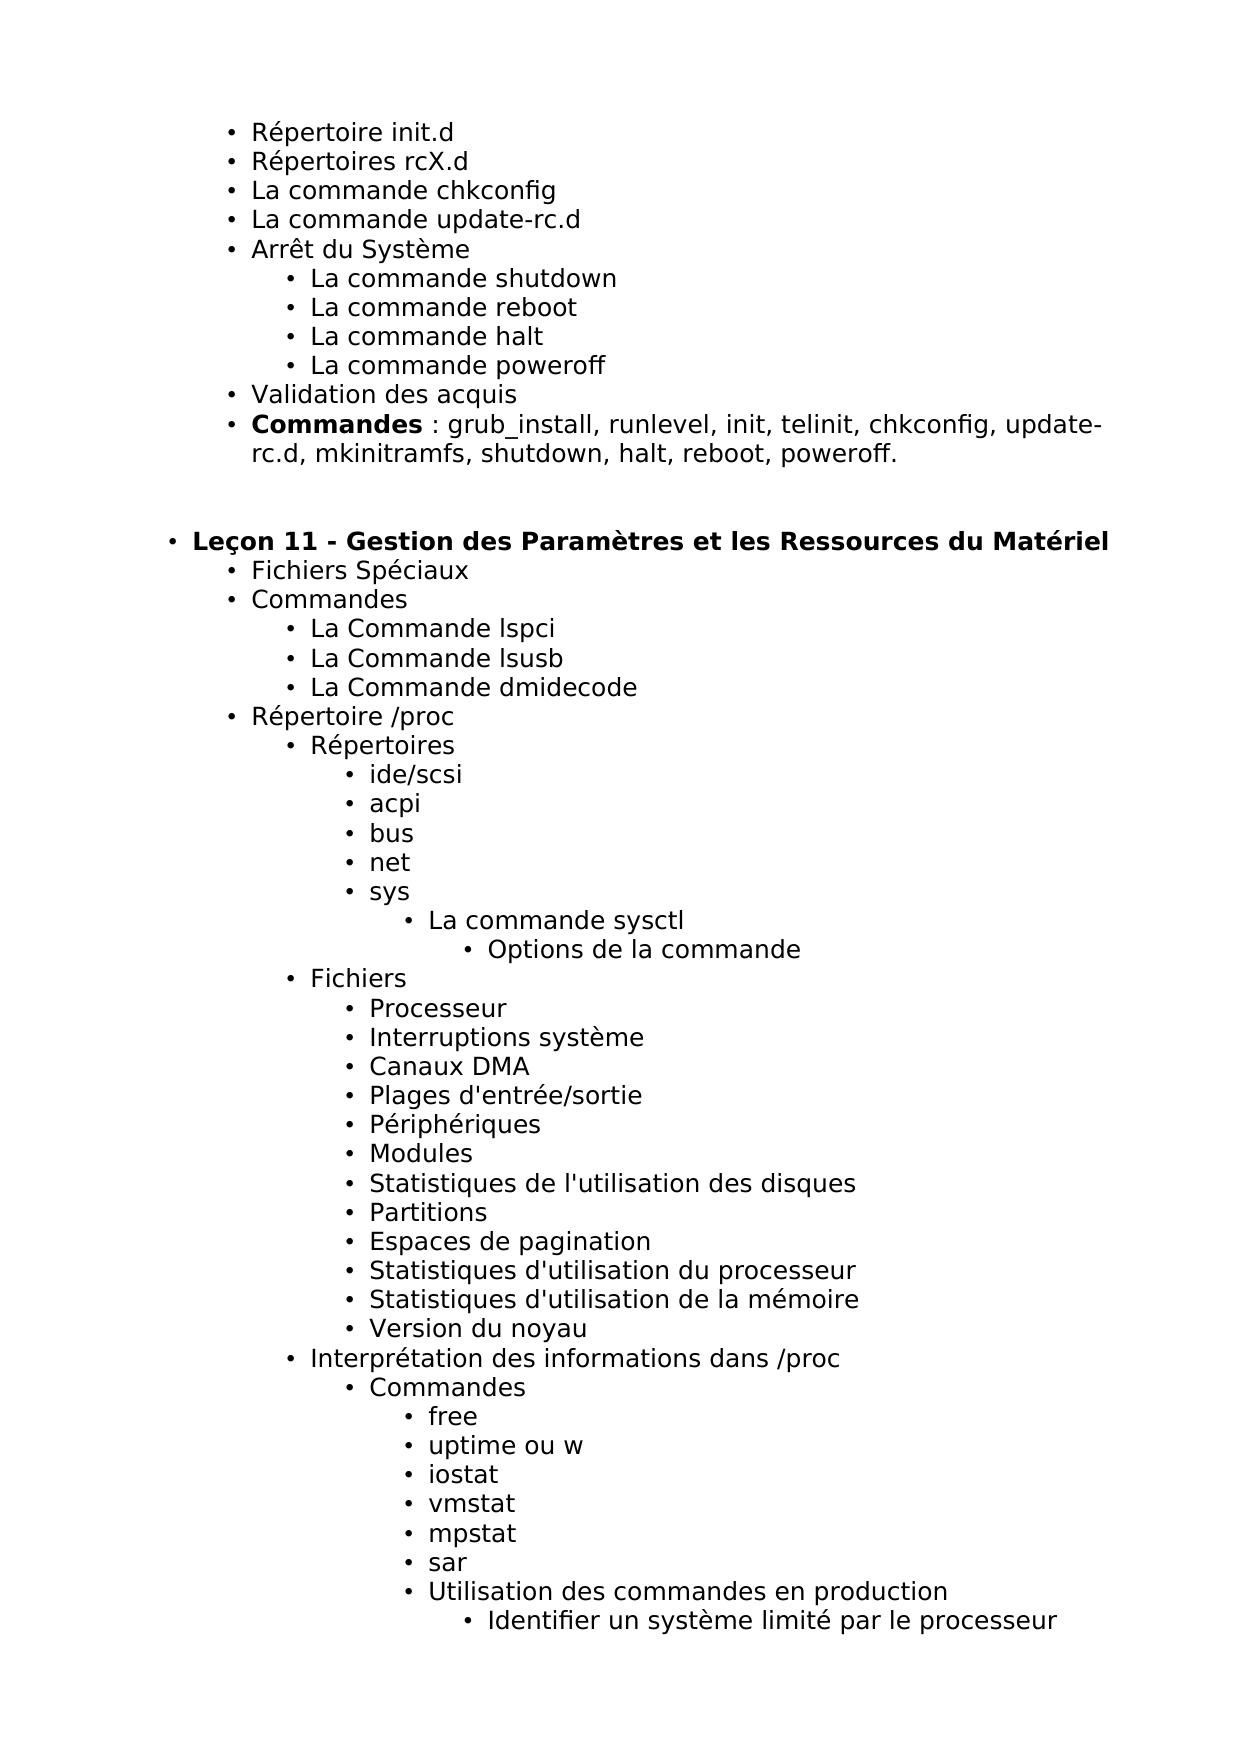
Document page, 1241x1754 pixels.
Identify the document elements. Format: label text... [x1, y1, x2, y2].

list La commande chkconfig [236, 176, 1122, 206]
list vmstat [413, 1489, 1122, 1519]
list bus [354, 819, 1122, 848]
list La commande poweroff [295, 351, 1122, 381]
list Fichiers [295, 964, 1122, 994]
list Plages d'entrée/sortie [354, 1081, 1122, 1110]
list Espaces de pagination [354, 1227, 1122, 1256]
list Leçon 11 - Gestion des Paramètres et les Ressources du Matériel [177, 527, 1122, 556]
list Version du noyau [354, 1314, 1122, 1344]
list Répertoires [295, 731, 1122, 760]
list Répertoires rcX.d [236, 147, 1122, 176]
list sar [413, 1548, 1122, 1577]
list Périphériques [354, 1110, 1122, 1139]
list Partitions [354, 1198, 1122, 1227]
list acpi [354, 789, 1122, 819]
list Répertoire /proc [236, 702, 1122, 731]
list La Commande lspci [295, 614, 1122, 644]
list net [354, 848, 1122, 877]
list La Commande dmidecode [295, 673, 1122, 702]
list Commandes : grub_install, runlevel, init, telinit, chkconfig, update-rc.d, mkinitramfs, shutdown, halt, reboot, poweroff. [236, 410, 1122, 468]
list Statistiques d'utilisation de la mémoire [354, 1285, 1122, 1314]
list iostat [413, 1460, 1122, 1489]
list uptime ou w [413, 1431, 1122, 1460]
list Utilisation des commandes en production [413, 1577, 1122, 1606]
list Identifier un système limité par le processeur [472, 1606, 1122, 1635]
list Canaux DMA [354, 1052, 1122, 1081]
list Processeur [354, 994, 1122, 1023]
list Statistiques de l'utilisation des disques [354, 1169, 1122, 1198]
list Fichiers Spéciaux [236, 556, 1122, 585]
list sys [354, 877, 1122, 906]
list Interprétation des informations dans /proc [295, 1344, 1122, 1373]
list Répertoire init.d [236, 118, 1122, 147]
list Arrêt du Système [236, 235, 1122, 264]
list ide/scsi [354, 760, 1122, 789]
list Modules [354, 1139, 1122, 1169]
list Interruptions système [354, 1023, 1122, 1052]
list mpstat [413, 1519, 1122, 1548]
list La Commande lsusb [295, 644, 1122, 673]
list La commande shutdown [295, 264, 1122, 293]
list La commande reboot [295, 293, 1122, 322]
list La commande update-rc.d [236, 206, 1122, 235]
list free [413, 1402, 1122, 1431]
list Commandes [354, 1373, 1122, 1402]
list Validation des acquis [236, 381, 1122, 410]
list Commandes [236, 585, 1122, 614]
list Options de la commande [472, 935, 1122, 964]
list Statistiques d'utilisation du processeur [354, 1256, 1122, 1285]
list La commande sysctl [413, 906, 1122, 935]
list La commande halt [295, 322, 1122, 351]
